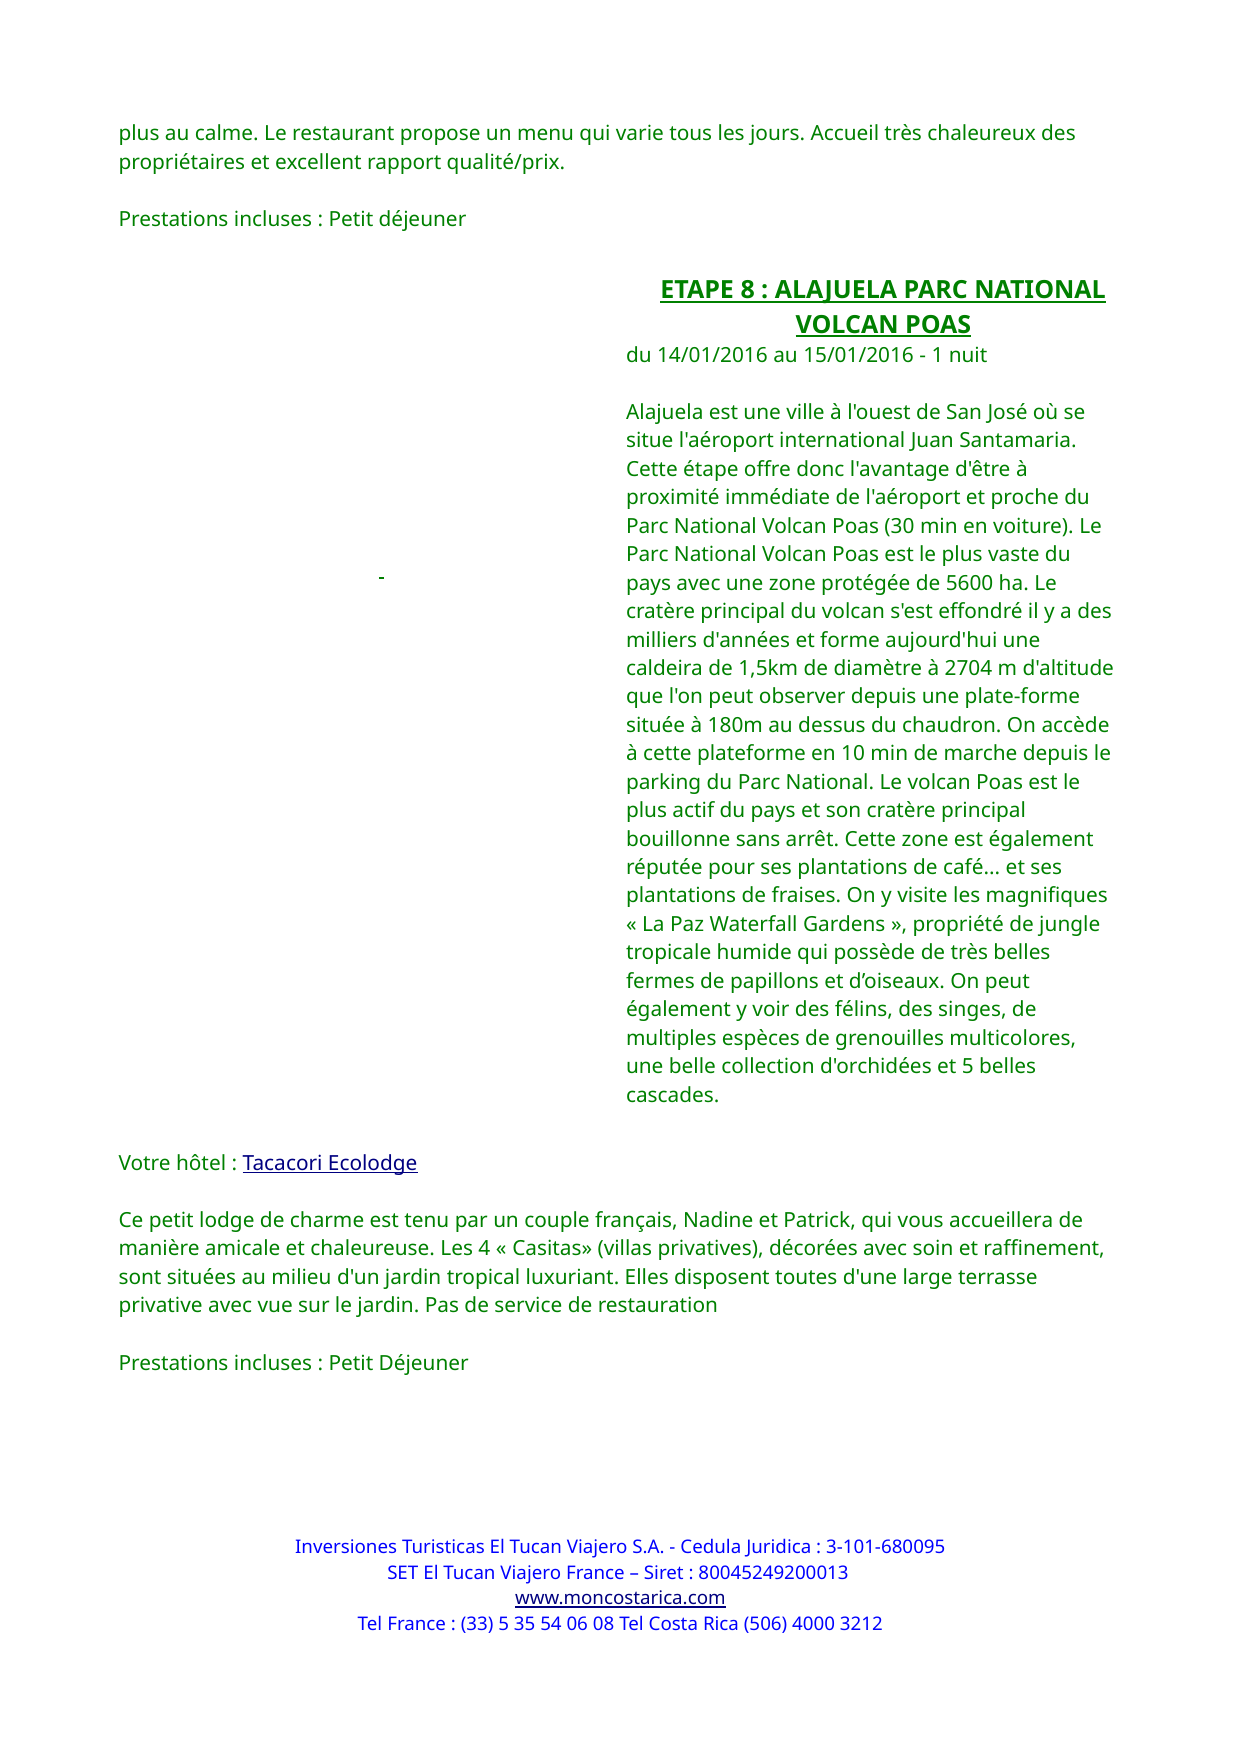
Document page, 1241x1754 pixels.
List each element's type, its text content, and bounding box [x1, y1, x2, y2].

text Prestations incluses : Petit Déjeuner [118, 1348, 1122, 1376]
text Ce petit lodge de charme est tenu par un couple français, Nadine et Patrick, qui vous accueillera de manière amicale et chaleureuse. Les 4 « Casitas» (villas privatives), décorées avec soin et raffinement, sont situées au milieu d'un jardin tropical luxuriant. Elles disposent toutes d'une large terrasse privative avec vue sur le jardin. Pas de service de restauration [118, 1205, 1122, 1319]
table_header ETAPE 8 : ALAJUELA PARC NATIONAL VOLCAN POAS du 14/01/2016 au 15/01/2016 - 1 nuit Alajuela est une ville à l'ouest de San José où se situe l'aéroport international Juan Santamaria. Cette étape offre donc l'avantage d'être à proximité immédiate de l'aéroport et proche du Parc National Volcan Poas (30 min en voiture). Le Parc National Volcan Poas est le plus vaste du pays avec une zone protégée de 5600 ha. Le cratère principal du volcan s'est effondré il y a des milliers d'années et forme aujourd'hui une caldeira de 1,5km de diamètre à 2704 m d'altitude que l'on peut observer depuis une plate-forme située à 180m au dessus du chaudron. On accède à cette plateforme en 10 min de marche depuis le parking du Parc National. Le volcan Poas est le plus actif du pays et son cratère principal bouillonne sans arrêt. Cette zone est également réputée pour ses plantations de café... et ses plantations de fraises. On y visite les magnifiques « La Paz Waterfall Gardens », propriété de jungle tropicale humide qui possède de très belles fermes de papillons et d’oiseaux. On peut également y voir des félins, des singes, de multiples espèces de grenouilles multicolores, une belle collection d'orchidées et 5 belles cascades. [620, 266, 1122, 1114]
text plus au calme. Le restaurant propose un menu qui varie tous les jours. Accueil très chaleureux des propriétaires et excellent rapport qualité/prix. [118, 118, 1122, 175]
text Votre hôtel : Tacacori Ecolodge [118, 1148, 1122, 1176]
table_header [118, 266, 620, 1114]
text Prestations incluses : Petit déjeuner [118, 204, 1122, 232]
